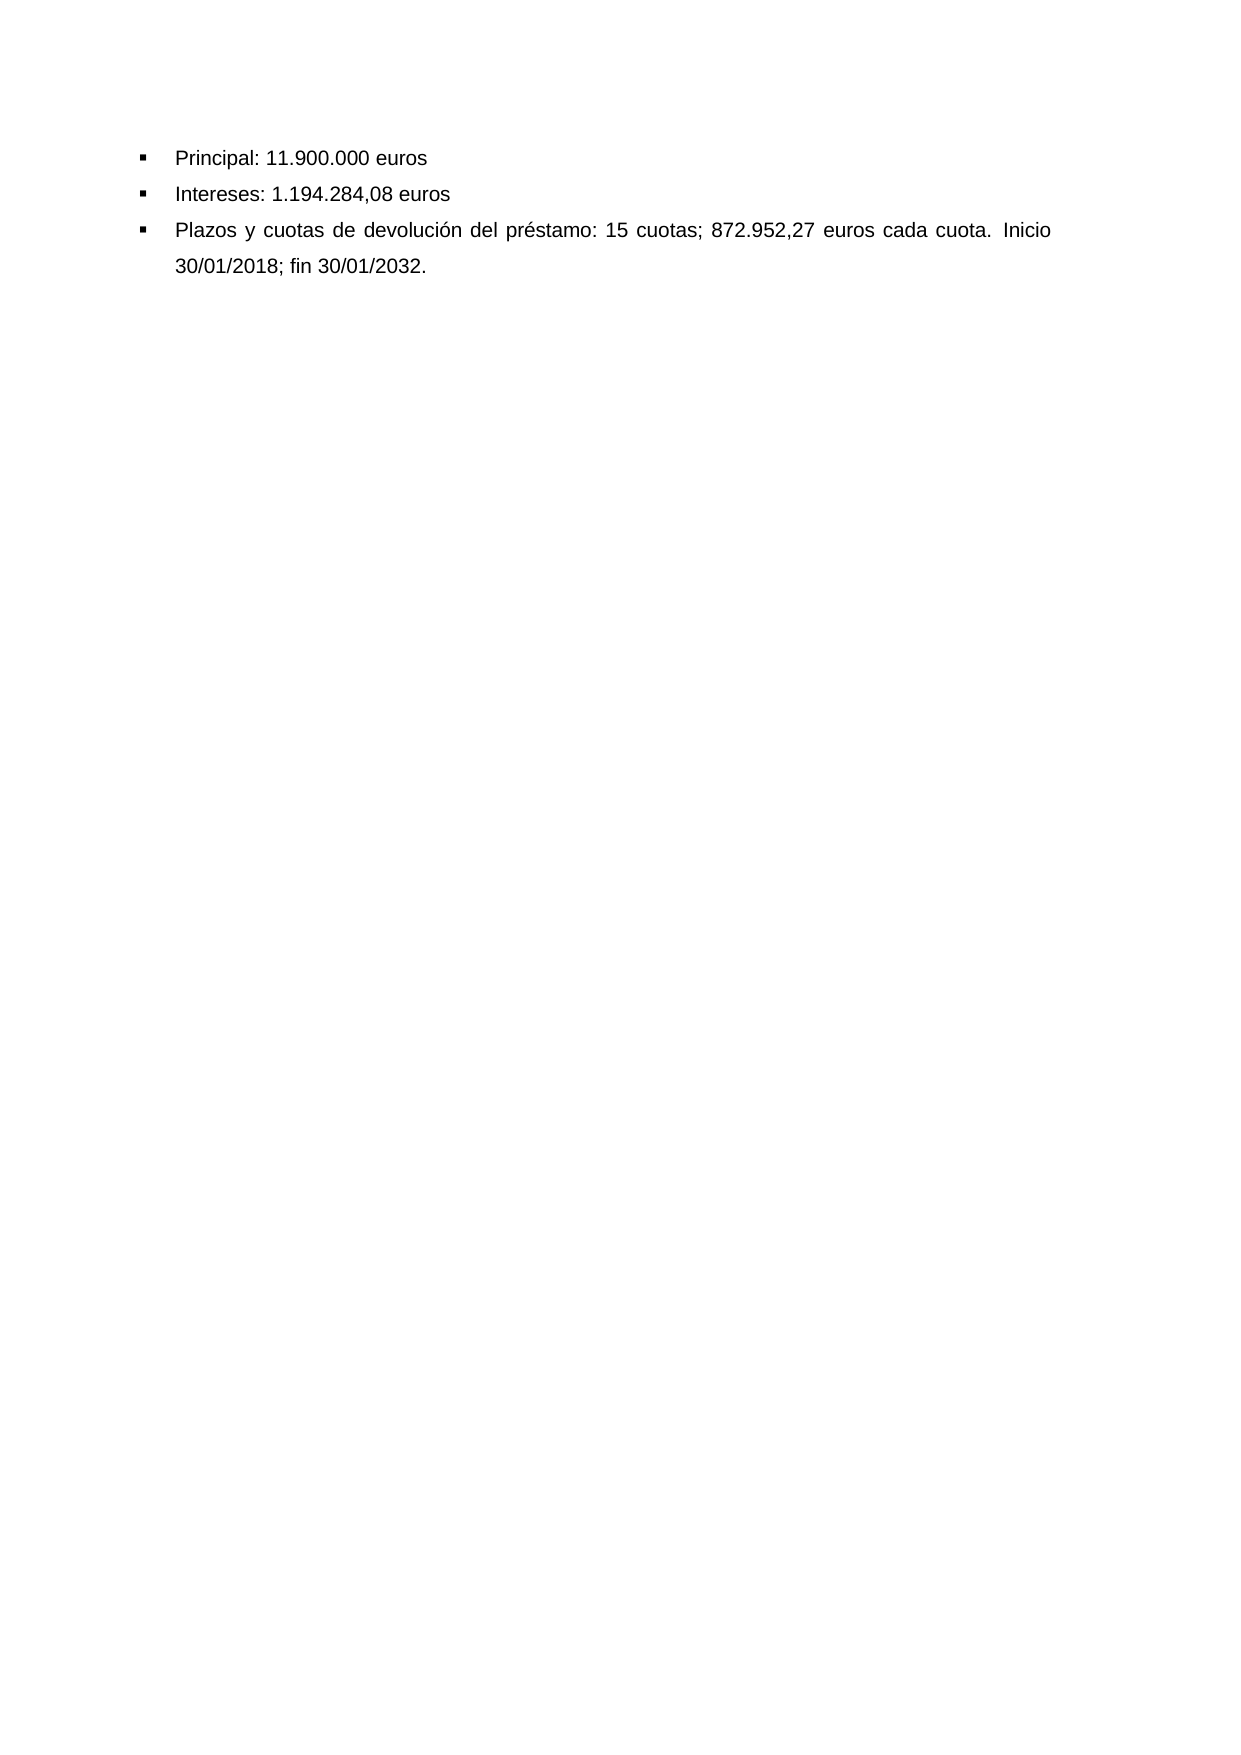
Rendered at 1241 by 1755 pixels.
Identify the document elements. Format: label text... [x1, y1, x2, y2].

list Plazos y cuotas de devolución del préstamo: 15 cuotas; 872.952,27 euros cada cuota. Inicio 30/01/2018; fin 30/01/2032. [138, 218, 1108, 278]
list Principal: 11.900.000 euros [138, 146, 1120, 169]
list Intereses: 1.194.284,08 euros [138, 182, 1120, 206]
